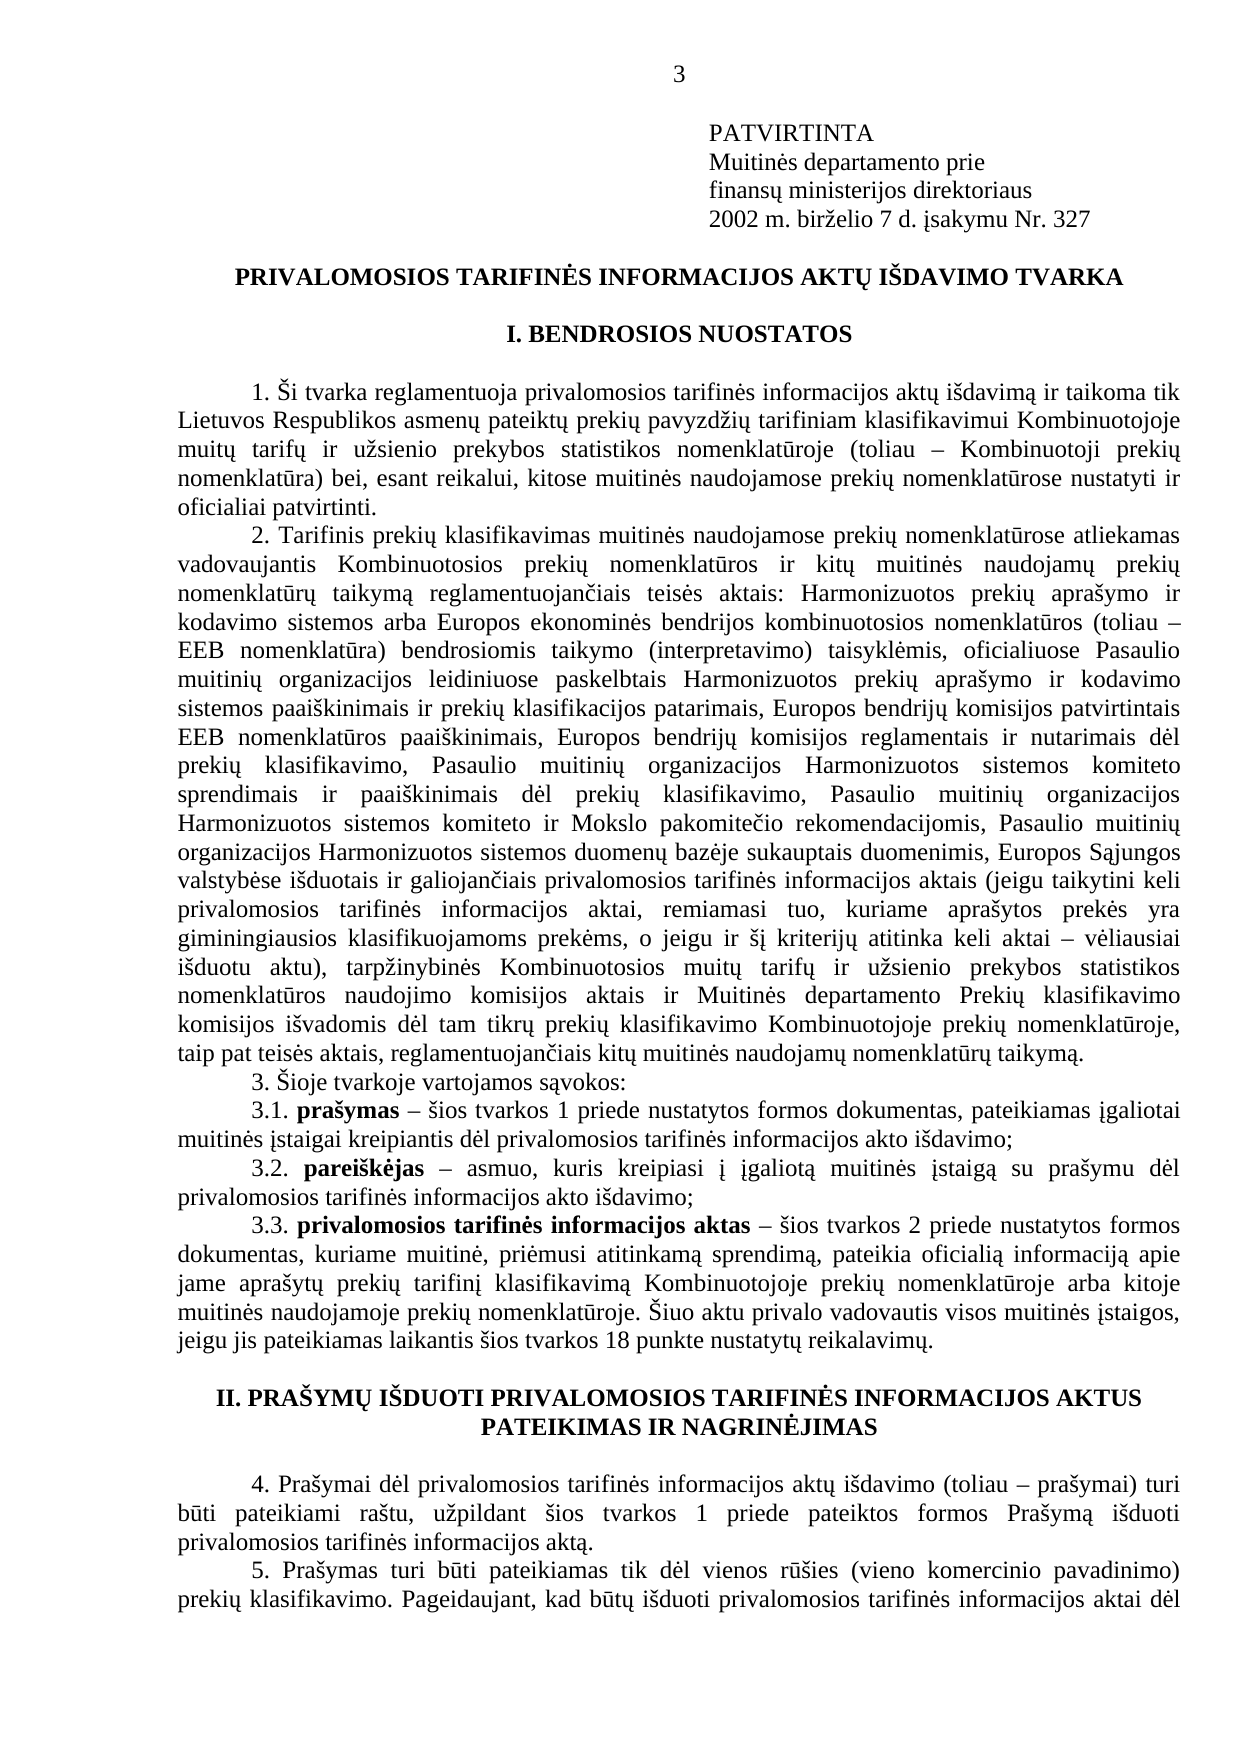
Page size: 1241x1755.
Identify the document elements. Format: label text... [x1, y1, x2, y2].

text PRIVALOMOSIOS TARIFINĖS INFORMACIJOS AKTŲ IŠDAVIMO TVARKA [177, 262, 1181, 291]
text finansų ministerijos direktoriaus [177, 176, 1181, 204]
text 2002 m. birželio 7 d. įsakymu Nr. 327 [177, 204, 1181, 233]
text 1. Ši tvarka reglamentuoja privalomosios tarifinės informacijos aktų išdavimą ir taikoma tik Lietuvos Respublikos asmenų pateiktų prekių pavyzdžių tarifiniam klasifikavimui Kombinuotojoje muitų tarifų ir užsienio prekybos statistikos nomenklatūroje (toliau – Kombinuotoji prekių nomenklatūra) bei, esant reikalui, kitose muitinės naudojamose prekių nomenklatūrose nustatyti ir oficialiai patvirtinti. [177, 377, 1181, 521]
text 4. Prašymai dėl privalomosios tarifinės informacijos aktų išdavimo (toliau – prašymai) turi būti pateikiami raštu, užpildant šios tvarkos 1 priede pateiktos formos Prašymą išduoti privalomosios tarifinės informacijos aktą. [177, 1469, 1181, 1556]
text Muitinės departamento prie [177, 147, 1181, 176]
text II. PRAŠYMŲ IŠDUOTI PRIVALOMOSIOS TARIFINĖS INFORMACIJOS AKTUS PATEIKIMAS IR NAGRINĖJIMAS [177, 1383, 1181, 1441]
text 3.3. privalomosios tarifinės informacijos aktas – šios tvarkos 2 priede nustatytos formos dokumentas, kuriame muitinė, priėmusi atitinkamą sprendimą, pateikia oficialią informaciją apie jame aprašytų prekių tarifinį klasifikavimą Kombinuotojoje prekių nomenklatūroje arba kitoje muitinės naudojamoje prekių nomenklatūroje. Šiuo aktu privalo vadovautis visos muitinės įstaigos, jeigu jis pateikiamas laikantis šios tvarkos 18 punkte nustatytų reikalavimų. [177, 1211, 1181, 1354]
text PATVIRTINTA [709, 118, 1181, 147]
text 2. Tarifinis prekių klasifikavimas muitinės naudojamose prekių nomenklatūrose atliekamas vadovaujantis Kombinuotosios prekių nomenklatūros ir kitų muitinės naudojamų prekių nomenklatūrų taikymą reglamentuojančiais teisės aktais: Harmonizuotos prekių aprašymo ir kodavimo sistemos arba Europos ekonominės bendrijos kombinuotosios nomenklatūros (toliau – EEB nomenklatūra) bendrosiomis taikymo (interpretavimo) taisyklėmis, oficialiuose Pasaulio muitinių organizacijos leidiniuose paskelbtais Harmonizuotos prekių aprašymo ir kodavimo sistemos paaiškinimais ir prekių klasifikacijos patarimais, Europos bendrijų komisijos patvirtintais EEB nomenklatūros paaiškinimais, Europos bendrijų komisijos reglamentais ir nutarimais dėl prekių klasifikavimo, Pasaulio muitinių organizacijos Harmonizuotos sistemos komiteto sprendimais ir paaiškinimais dėl prekių klasifikavimo, Pasaulio muitinių organizacijos Harmonizuotos sistemos komiteto ir Mokslo pakomitečio rekomendacijomis, Pasaulio muitinių organizacijos Harmonizuotos sistemos duomenų bazėje sukauptais duomenimis, Europos Sąjungos valstybėse išduotais ir galiojančiais privalomosios tarifinės informacijos aktais (jeigu taikytini keli privalomosios tarifinės informacijos aktai, remiamasi tuo, kuriame aprašytos prekės yra giminingiausios klasifikuojamoms prekėms, o jeigu ir šį kriterijų atitinka keli aktai – vėliausiai išduotu aktu), tarpžinybinės Kombinuotosios muitų tarifų ir užsienio prekybos statistikos nomenklatūros naudojimo komisijos aktais ir Muitinės departamento Prekių klasifikavimo komisijos išvadomis dėl tam tikrų prekių klasifikavimo Kombinuotojoje prekių nomenklatūroje, taip pat teisės aktais, reglamentuojančiais kitų muitinės naudojamų nomenklatūrų taikymą. [177, 521, 1181, 1067]
text 5. Prašymas turi būti pateikiamas tik dėl vienos rūšies (vieno komercinio pavadinimo) prekių klasifikavimo. Pageidaujant, kad būtų išduoti privalomosios tarifinės informacijos aktai dėl [177, 1556, 1181, 1613]
text 3. Šioje tvarkoje vartojamos sąvokos: [177, 1067, 1181, 1096]
text 3.2. pareiškėjas – asmuo, kuris kreipiasi į įgaliotą muitinės įstaigą su prašymu dėl privalomosios tarifinės informacijos akto išdavimo; [177, 1153, 1181, 1211]
text I. BENDROSIOS NUOSTATOS [177, 319, 1181, 348]
text 3.1. prašymas – šios tvarkos 1 priede nustatytos formos dokumentas, pateikiamas įgaliotai muitinės įstaigai kreipiantis dėl privalomosios tarifinės informacijos akto išdavimo; [177, 1096, 1181, 1153]
